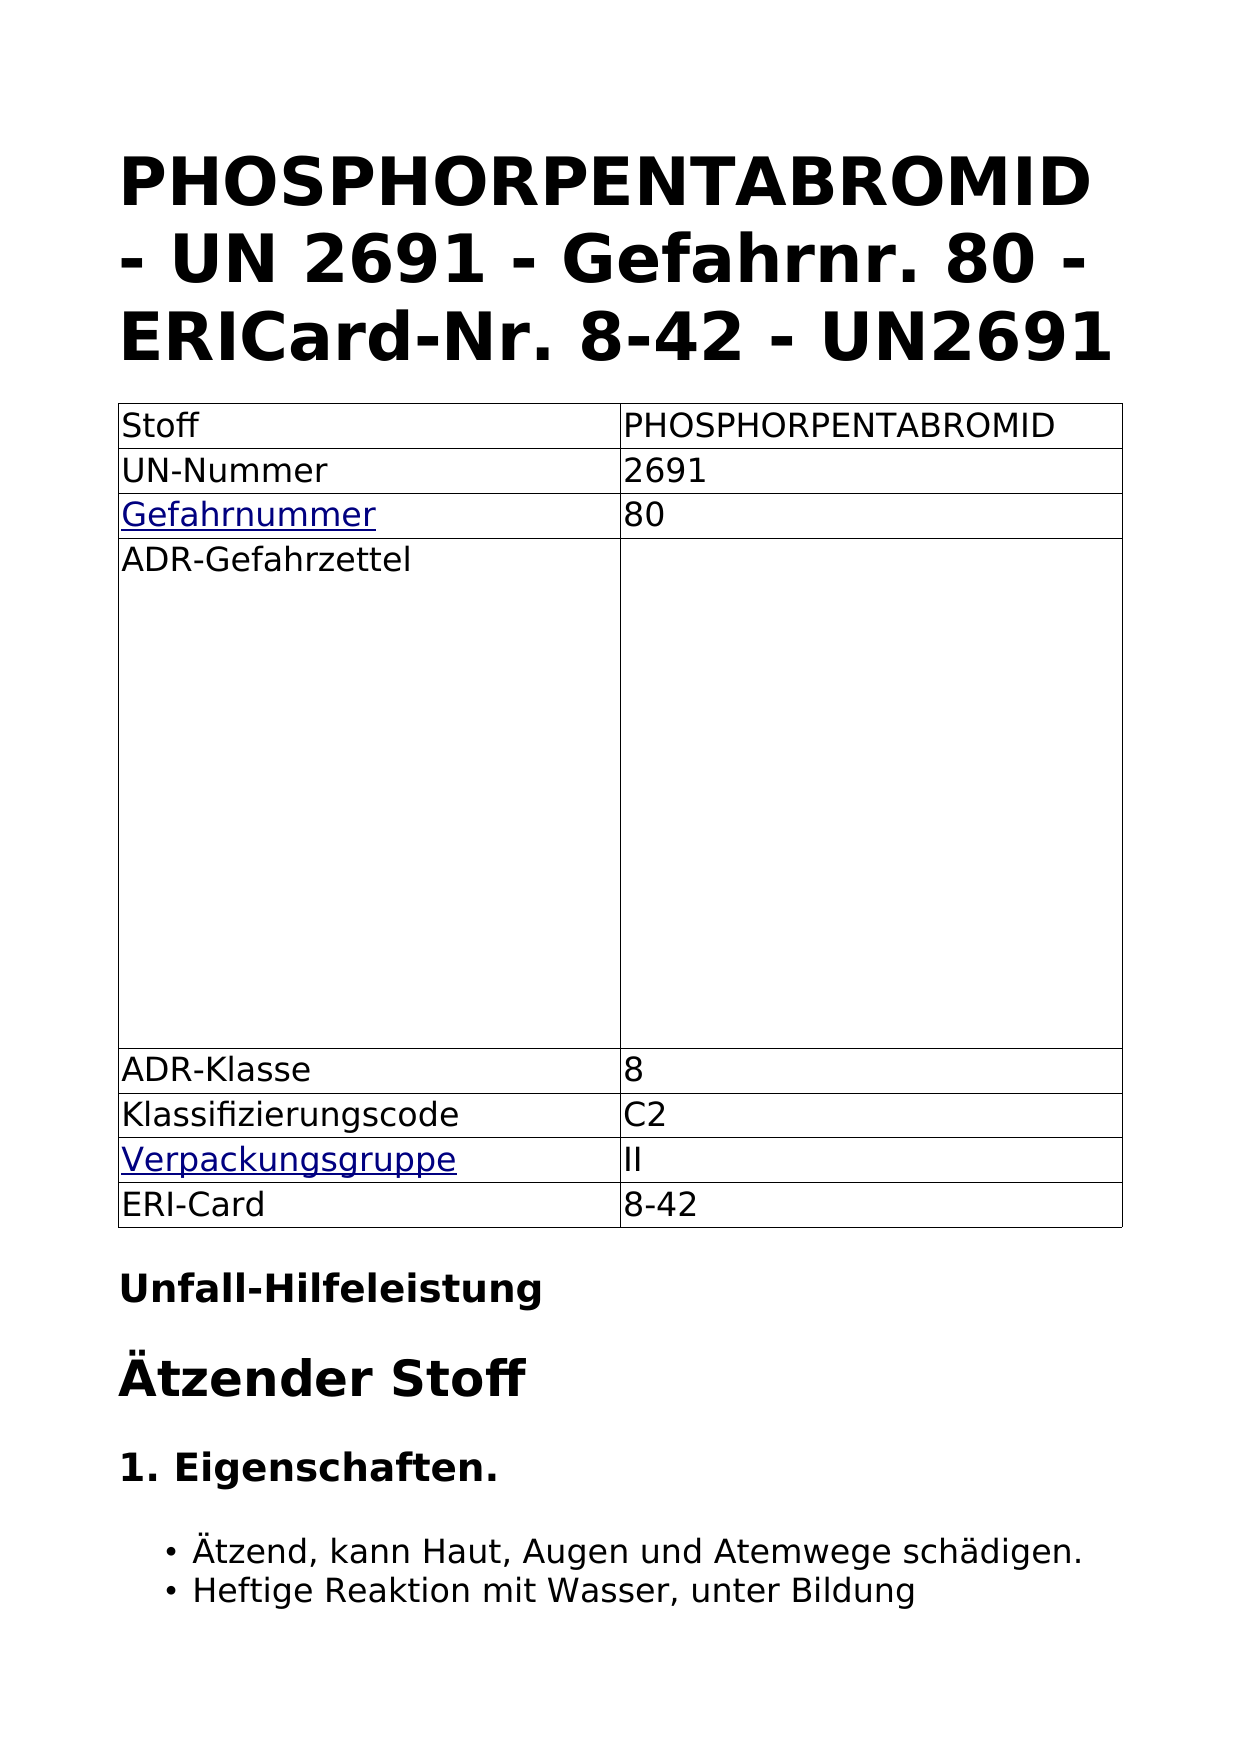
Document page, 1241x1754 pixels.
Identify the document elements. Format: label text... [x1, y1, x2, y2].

table_cell UN-Nummer [119, 449, 620, 493]
subtitle 1. Eigenschaften. [118, 1445, 1122, 1490]
table_cell ADR-Klasse [119, 1049, 620, 1092]
table_cell ADR-Gefahrzettel [119, 539, 620, 1048]
subtitle PHOSPHORPENTABROMID - UN 2691 - Gefahrnr. 80 - ERICard-Nr. 8-42 - UN2691 [118, 143, 1122, 376]
table_cell Gefahrnummer [119, 494, 620, 538]
list Heftige Reaktion mit Wasser, unter Bildung [177, 1571, 1122, 1610]
table_cell II [621, 1138, 1122, 1182]
table_cell 8-42 [621, 1183, 1122, 1227]
table_cell Klassifizierungscode [119, 1094, 620, 1137]
table_cell 80 [621, 494, 1122, 538]
subtitle Unfall-Hilfeleistung [118, 1267, 1122, 1312]
table_header Stoff [119, 404, 620, 448]
table_header PHOSPHORPENTABROMID [621, 404, 1122, 448]
subtitle Ätzender Stoff [118, 1349, 1122, 1408]
table_cell 2691 [621, 449, 1122, 493]
table_cell ERI-Card [119, 1183, 620, 1227]
table_cell [621, 539, 1122, 1048]
list Ätzend, kann Haut, Augen und Atemwege schädigen. [177, 1532, 1122, 1571]
table_cell 8 [621, 1049, 1122, 1092]
table_cell C2 [621, 1094, 1122, 1137]
table_cell Verpackungsgruppe [119, 1138, 620, 1182]
